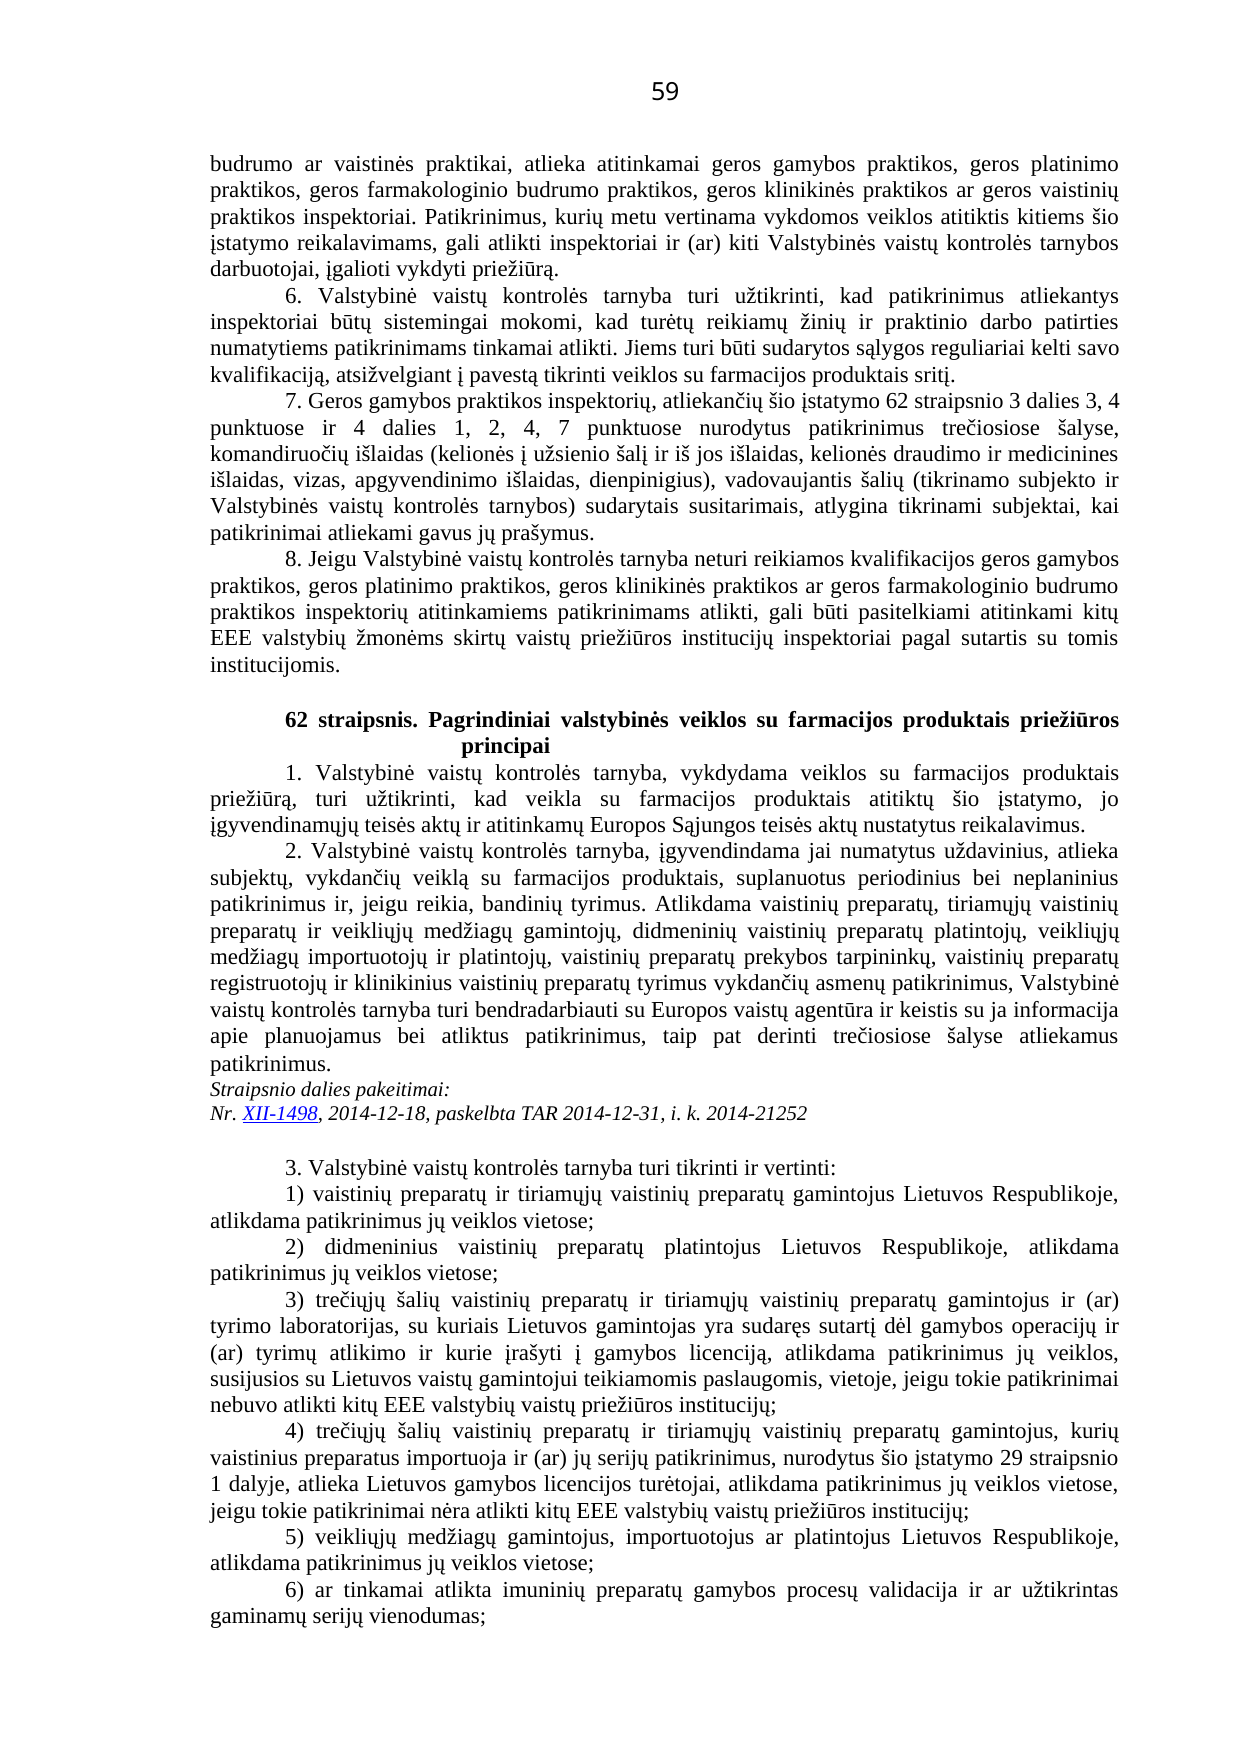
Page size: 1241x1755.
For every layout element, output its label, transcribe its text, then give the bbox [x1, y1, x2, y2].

text 1) vaistinių preparatų ir tiriamųjų vaistinių preparatų gamintojus Lietuvos Respublikoje, atlikdama patikrinimus jų veiklos vietose; [210, 1180, 1120, 1233]
text 4) trečiųjų šalių vaistinių preparatų ir tiriamųjų vaistinių preparatų gamintojus, kurių vaistinius preparatus importuoja ir (ar) jų serijų patikrinimus, nurodytus šio įstatymo 29 straipsnio 1 dalyje, atlieka Lietuvos gamybos licencijos turėtojai, atlikdama patikrinimus jų veiklos vietose, jeigu tokie patikrinimai nėra atlikti kitų EEE valstybių vaistų priežiūros institucijų; [210, 1418, 1120, 1523]
text 3. Valstybinė vaistų kontrolės tarnyba turi tikrinti ir vertinti: [210, 1154, 1120, 1180]
text 2. Valstybinė vaistų kontrolės tarnyba, įgyvendindama jai numatytus uždavinius, atlieka subjektų, vykdančių veiklą su farmacijos produktais, suplanuotus periodinius bei neplaninius patikrinimus ir, jeigu reikia, bandinių tyrimus. Atlikdama vaistinių preparatų, tiriamųjų vaistinių preparatų ir veikliųjų medžiagų gamintojų, didmeninių vaistinių preparatų platintojų, veikliųjų medžiagų importuotojų ir platintojų, vaistinių preparatų prekybos tarpininkų, vaistinių preparatų registruotojų ir klinikinius vaistinių preparatų tyrimus vykdančių asmenų patikrinimus, Valstybinė vaistų kontrolės tarnyba turi bendradarbiauti su Europos vaistų agentūra ir keistis su ja informacija apie planuojamus bei atliktus patikrinimus, taip pat derinti trečiosiose šalyse atliekamus patikrinimus. [210, 838, 1120, 1077]
text budrumo ar vaistinės praktikai, atlieka atitinkamai geros gamybos praktikos, geros platinimo praktikos, geros farmakologinio budrumo praktikos, geros klinikinės praktikos ar geros vaistinių praktikos inspektoriai. Patikrinimus, kurių metu vertinama vykdomos veiklos atitiktis kitiems šio įstatymo reikalavimams, gali atlikti inspektoriai ir (ar) kiti Valstybinės vaistų kontrolės tarnybos darbuotojai, įgalioti vykdyti priežiūrą. [210, 150, 1120, 282]
text 8. Jeigu Valstybinė vaistų kontrolės tarnyba neturi reikiamos kvalifikacijos geros gamybos praktikos, geros platinimo praktikos, geros klinikinės praktikos ar geros farmakologinio budrumo praktikos inspektorių atitinkamiems patikrinimams atlikti, gali būti pasitelkiami atitinkami kitų EEE valstybių žmonėms skirtų vaistų priežiūros institucijų inspektoriai pagal sutartis su tomis institucijomis. [210, 545, 1120, 677]
text 1. Valstybinė vaistų kontrolės tarnyba, vykdydama veiklos su farmacijos produktais priežiūrą, turi užtikrinti, kad veikla su farmacijos produktais atitiktų šio įstatymo, jo įgyvendinamųjų teisės aktų ir atitinkamų Europos Sąjungos teisės aktų nustatytus reikalavimus. [210, 758, 1120, 838]
text 2) didmeninius vaistinių preparatų platintojus Lietuvos Respublikoje, atlikdama patikrinimus jų veiklos vietose; [210, 1233, 1120, 1286]
text 6) ar tinkamai atlikta imuninių preparatų gamybos procesų validacija ir ar užtikrintas gaminamų serijų vienodumas; [210, 1576, 1120, 1628]
text 6. Valstybinė vaistų kontrolės tarnyba turi užtikrinti, kad patikrinimus atliekantys inspektoriai būtų sistemingai mokomi, kad turėtų reikiamų žinių ir praktinio darbo patirties numatytiems patikrinimams tinkamai atlikti. Jiems turi būti sudarytos sąlygos reguliariai kelti savo kvalifikaciją, atsižvelgiant į pavestą tikrinti veiklos su farmacijos produktais sritį. [210, 282, 1120, 387]
text 62 straipsnis. Pagrindiniai valstybinės veiklos su farmacijos produktais priežiūros principai [285, 706, 1120, 758]
text 3) trečiųjų šalių vaistinių preparatų ir tiriamųjų vaistinių preparatų gamintojus ir (ar) tyrimo laboratorijas, su kuriais Lietuvos gamintojas yra sudaręs sutartį dėl gamybos operacijų ir (ar) tyrimų atlikimo ir kurie įrašyti į gamybos licenciją, atlikdama patikrinimus jų veiklos, susijusios su Lietuvos vaistų gamintojui teikiamomis paslaugomis, vietoje, jeigu tokie patikrinimai nebuvo atlikti kitų EEE valstybių vaistų priežiūros institucijų; [210, 1286, 1120, 1418]
text 5) veikliųjų medžiagų gamintojus, importuotojus ar platintojus Lietuvos Respublikoje, atlikdama patikrinimus jų veiklos vietose; [210, 1523, 1120, 1576]
text 7. Geros gamybos praktikos inspektorių, atliekančių šio įstatymo 62 straipsnio 3 dalies 3, 4 punktuose ir 4 dalies 1, 2, 4, 7 punktuose nurodytus patikrinimus trečiosiose šalyse, komandiruočių išlaidas (kelionės į užsienio šalį ir iš jos išlaidas, kelionės draudimo ir medicinines išlaidas, vizas, apgyvendinimo išlaidas, dienpinigius), vadovaujantis šalių (tikrinamo subjekto ir Valstybinės vaistų kontrolės tarnybos) sudarytais susitarimais, atlygina tikrinami subjektai, kai patikrinimai atliekami gavus jų prašymus. [210, 387, 1120, 545]
text Nr. XII-1498, 2014-12-18, paskelbta TAR 2014-12-31, i. k. 2014-21252 [210, 1101, 1120, 1125]
text Straipsnio dalies pakeitimai: [210, 1077, 1120, 1101]
